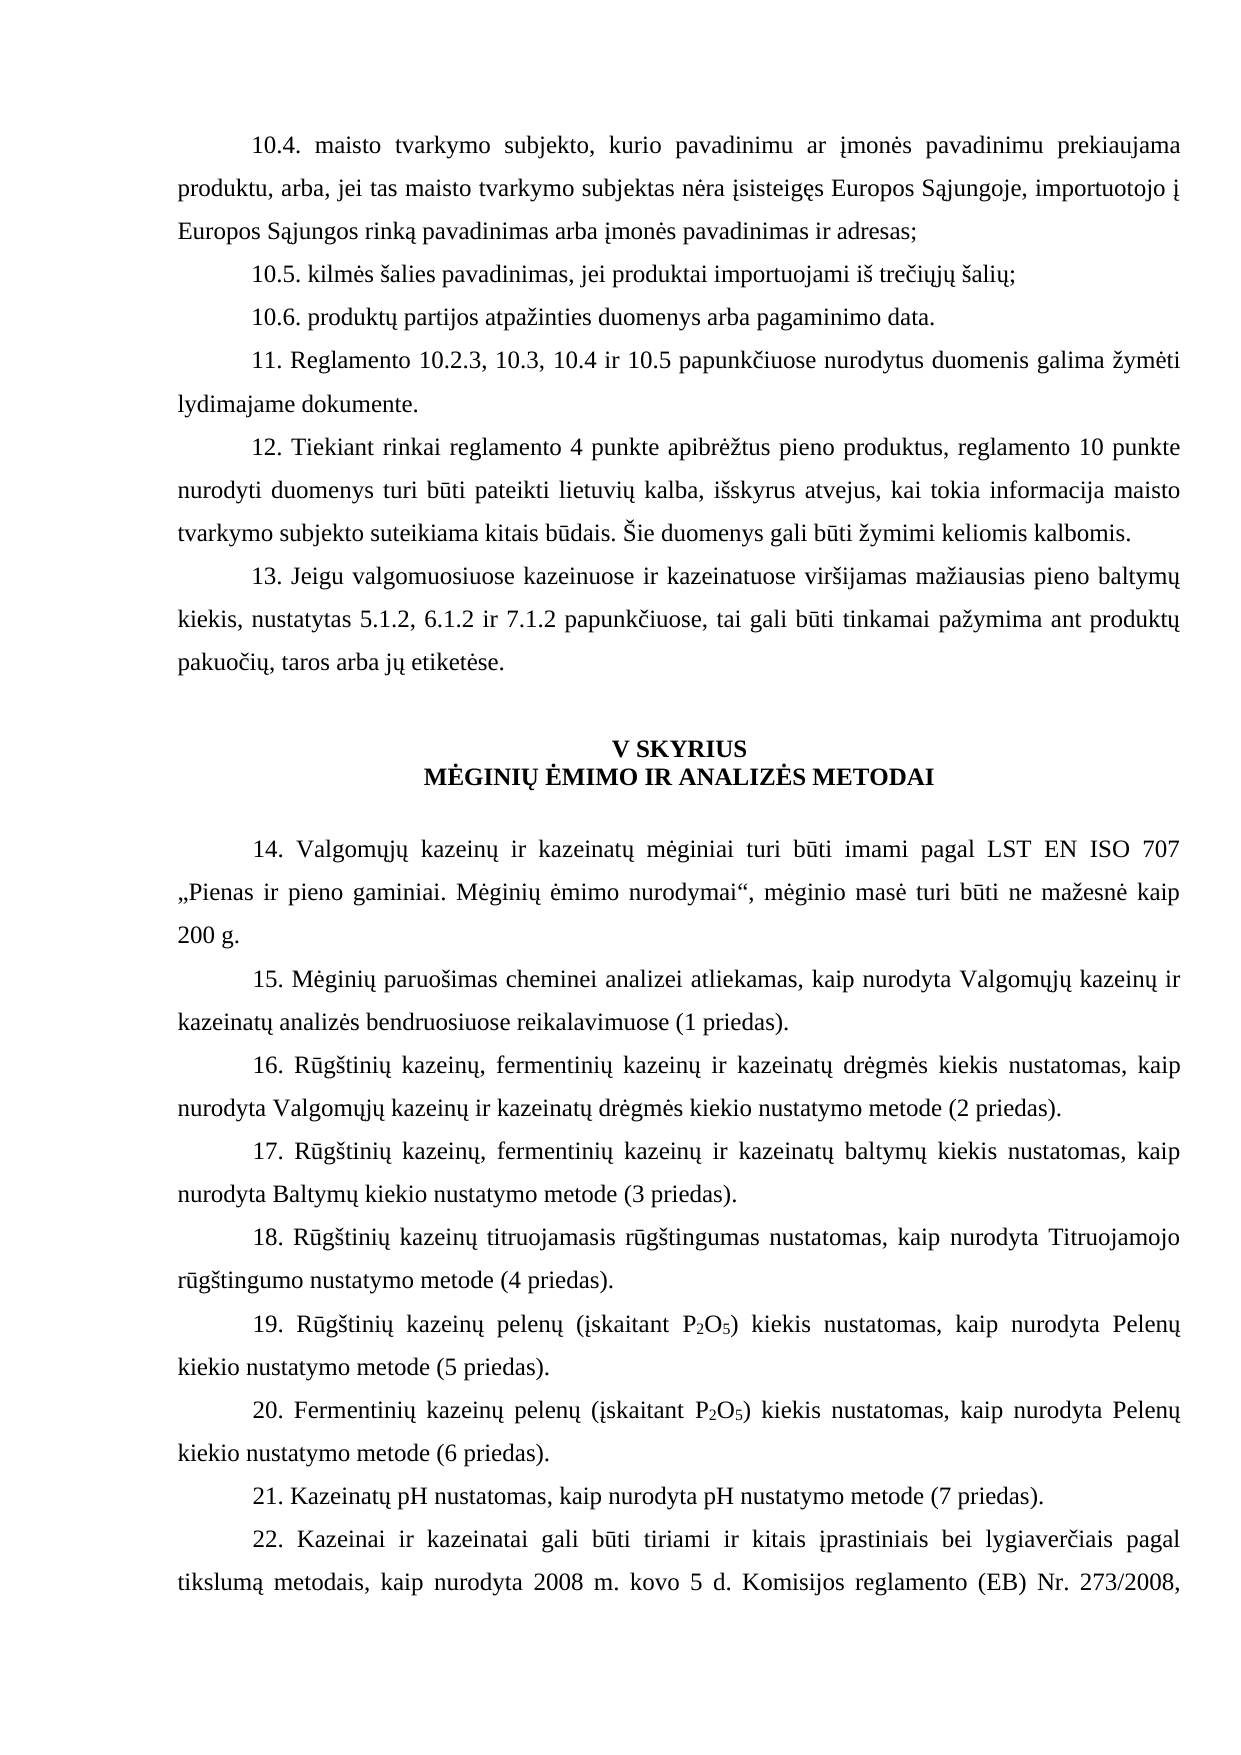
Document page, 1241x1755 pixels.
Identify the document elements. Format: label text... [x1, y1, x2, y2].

text 10.5. kilmės šalies pavadinimas, jei produktai importuojami iš trečiųjų šalių; [177, 259, 1181, 288]
text 13. Jeigu valgomuosiuose kazeinuose ir kazeinatuose viršijamas mažiausias pieno baltymų kiekis, nustatytas 5.1.2, 6.1.2 ir 7.1.2 papunkčiuose, tai gali būti tinkamai pažymima ant produktų pakuočių, taros arba jų etiketėse. [177, 561, 1181, 676]
text V SKYRIUS [177, 734, 1181, 762]
text 20. Fermentinių kazeinų pelenų (įskaitant P2O5) kiekis nustatomas, kaip nurodyta Pelenų kiekio nustatymo metode (6 priedas). [177, 1395, 1181, 1467]
text 19. Rūgštinių kazeinų pelenų (įskaitant P2O5) kiekis nustatomas, kaip nurodyta Pelenų kiekio nustatymo metode (5 priedas). [177, 1309, 1181, 1381]
text 22. Kazeinai ir kazeinatai gali būti tiriami ir kitais įprastiniais bei lygiaverčiais pagal tikslumą metodais, kaip nurodyta 2008 m. kovo 5 d. Komisijos reglamento (EB) Nr. 273/2008, [177, 1524, 1181, 1596]
text 15. Mėginių paruošimas cheminei analizei atliekamas, kaip nurodyta Valgomųjų kazeinų ir kazeinatų analizės bendruosiuose reikalavimuose (1 priedas). [177, 964, 1181, 1036]
text 18. Rūgštinių kazeinų titruojamasis rūgštingumas nustatomas, kaip nurodyta Titruojamojo rūgštingumo nustatymo metode (4 priedas). [177, 1222, 1181, 1294]
text 14. Valgomųjų kazeinų ir kazeinatų mėginiai turi būti imami pagal LST EN ISO 707 „Pienas ir pieno gaminiai. Mėginių ėmimo nurodymai“, mėginio masė turi būti ne mažesnė kaip 200 g. [177, 834, 1181, 949]
text 10.4. maisto tvarkymo subjekto, kurio pavadinimu ar įmonės pavadinimu prekiaujama produktu, arba, jei tas maisto tvarkymo subjektas nėra įsisteigęs Europos Sąjungoje, importuotojo į Europos Sąjungos rinką pavadinimas arba įmonės pavadinimas ir adresas; [177, 130, 1181, 245]
text 12. Tiekiant rinkai reglamento 4 punkte apibrėžtus pieno produktus, reglamento 10 punkte nurodyti duomenys turi būti pateikti lietuvių kalba, išskyrus atvejus, kai tokia informacija maisto tvarkymo subjekto suteikiama kitais būdais. Šie duomenys gali būti žymimi keliomis kalbomis. [177, 432, 1181, 547]
text 17. Rūgštinių kazeinų, fermentinių kazeinų ir kazeinatų baltymų kiekis nustatomas, kaip nurodyta Baltymų kiekio nustatymo metode (3 priedas). [177, 1136, 1181, 1208]
text MĖGINIŲ ĖMIMO IR ANALIZĖS METODAI [177, 762, 1181, 791]
text 21. Kazeinatų pH nustatomas, kaip nurodyta pH nustatymo metode (7 priedas). [177, 1481, 1181, 1510]
text 10.6. produktų partijos atpažinties duomenys arba pagaminimo data. [177, 302, 1181, 331]
text 16. Rūgštinių kazeinų, fermentinių kazeinų ir kazeinatų drėgmės kiekis nustatomas, kaip nurodyta Valgomųjų kazeinų ir kazeinatų drėgmės kiekio nustatymo metode (2 priedas). [177, 1050, 1181, 1122]
text 11. Reglamento 10.2.3, 10.3, 10.4 ir 10.5 papunkčiuose nurodytus duomenis galima žymėti lydimajame dokumente. [177, 346, 1181, 417]
